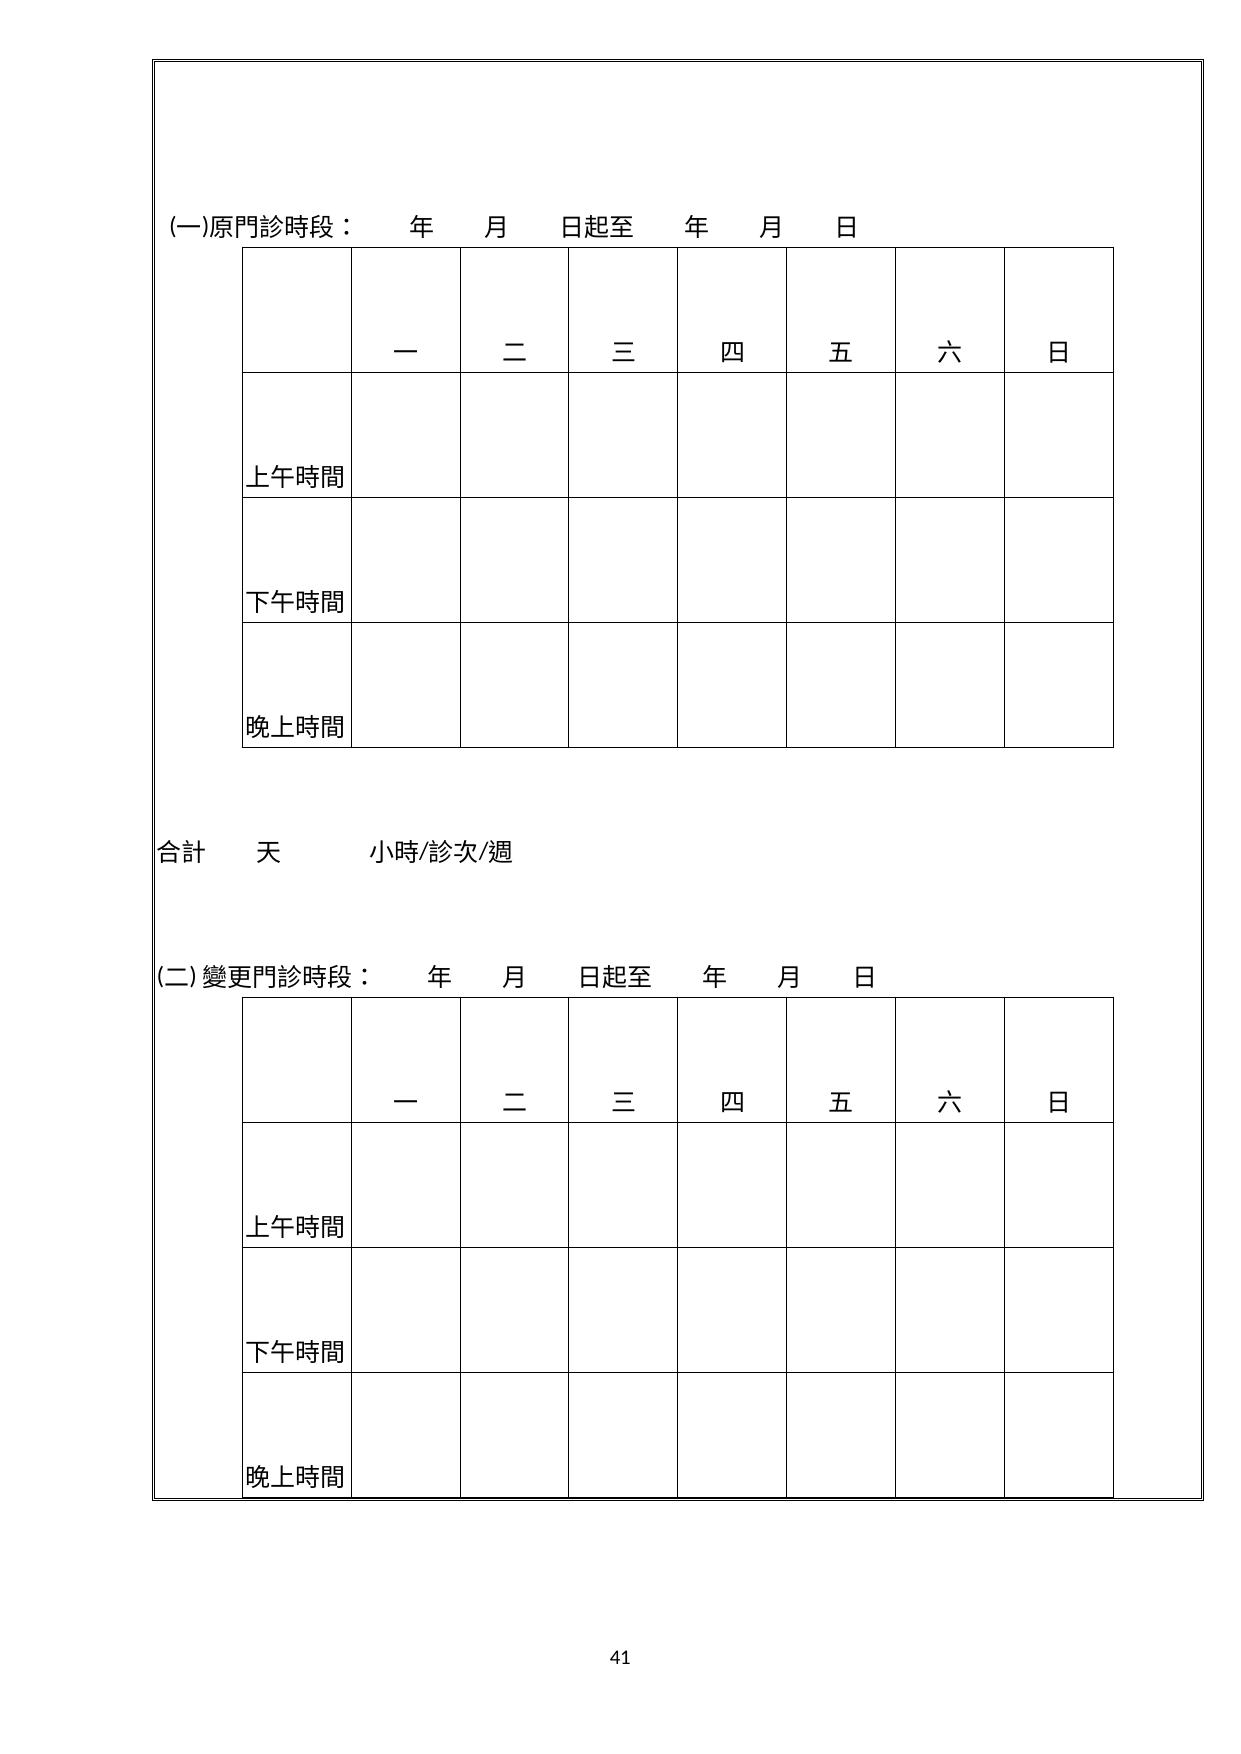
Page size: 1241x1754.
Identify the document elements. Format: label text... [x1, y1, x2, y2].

table_cell [461, 498, 568, 622]
table_cell [787, 1248, 895, 1372]
table_cell [352, 623, 460, 747]
table_cell [569, 1123, 677, 1247]
table_cell [787, 1123, 895, 1247]
table_header 一 [352, 248, 460, 372]
table_header 五 [787, 998, 895, 1122]
table_cell 晚上時間 [243, 623, 351, 747]
table_cell [1005, 623, 1113, 747]
table_header 二 [461, 248, 568, 372]
table_cell [352, 498, 460, 622]
table_cell [896, 498, 1004, 622]
table_header 日 [1005, 248, 1113, 372]
table_cell [678, 1123, 786, 1247]
table_cell [896, 1248, 1004, 1372]
table_cell [1005, 1373, 1113, 1497]
table_cell [569, 1248, 677, 1372]
table_cell [461, 1123, 568, 1247]
table_cell [461, 1373, 568, 1497]
table_header 三 [569, 248, 677, 372]
table_cell [569, 498, 677, 622]
table_header 六 [896, 248, 1004, 372]
table_cell [569, 373, 677, 497]
table_cell [678, 1248, 786, 1372]
table_cell [1005, 498, 1113, 622]
table_cell [678, 498, 786, 622]
table_cell [787, 623, 895, 747]
table_header 三 [569, 998, 677, 1122]
table_cell 上午時間 [243, 1123, 351, 1247]
table_header 四 [678, 248, 786, 372]
table_cell [896, 373, 1004, 497]
table_cell [352, 1123, 460, 1247]
table_cell 下午時間 [243, 498, 351, 622]
table_cell [896, 623, 1004, 747]
table_cell [352, 1373, 460, 1497]
table_cell 上午時間 [243, 373, 351, 497]
table_cell 晚上時間 [243, 1373, 351, 1497]
table_cell 下午時間 [243, 1248, 351, 1372]
table_cell [569, 623, 677, 747]
table_cell [787, 498, 895, 622]
table_header 一 [352, 998, 460, 1122]
table_cell [678, 623, 786, 747]
table_cell [352, 1248, 460, 1372]
table_header [243, 998, 351, 1122]
table_cell [569, 1373, 677, 1497]
table_cell [461, 623, 568, 747]
table_cell [787, 373, 895, 497]
table_cell [896, 1373, 1004, 1497]
table_cell [787, 1373, 895, 1497]
table_cell [352, 373, 460, 497]
table_header 四 [678, 998, 786, 1122]
table_cell [461, 373, 568, 497]
table_cell [1005, 1248, 1113, 1372]
table_header 六 [896, 998, 1004, 1122]
table_cell [678, 373, 786, 497]
table_cell (一)原門診時段： 年 月 日起至 年 月 日 合計 天 小時/診次/週 (二) 變更門診時段： 年 月 日起至 年 月 日 [155, 62, 1201, 1498]
table_cell [896, 1123, 1004, 1247]
table_header [243, 248, 351, 372]
table_header 二 [461, 998, 568, 1122]
table_cell [1005, 373, 1113, 497]
table_cell [461, 1248, 568, 1372]
table_header 日 [1005, 998, 1113, 1122]
table_cell [1005, 1123, 1113, 1247]
table_header 五 [787, 248, 895, 372]
table_cell [678, 1373, 786, 1497]
